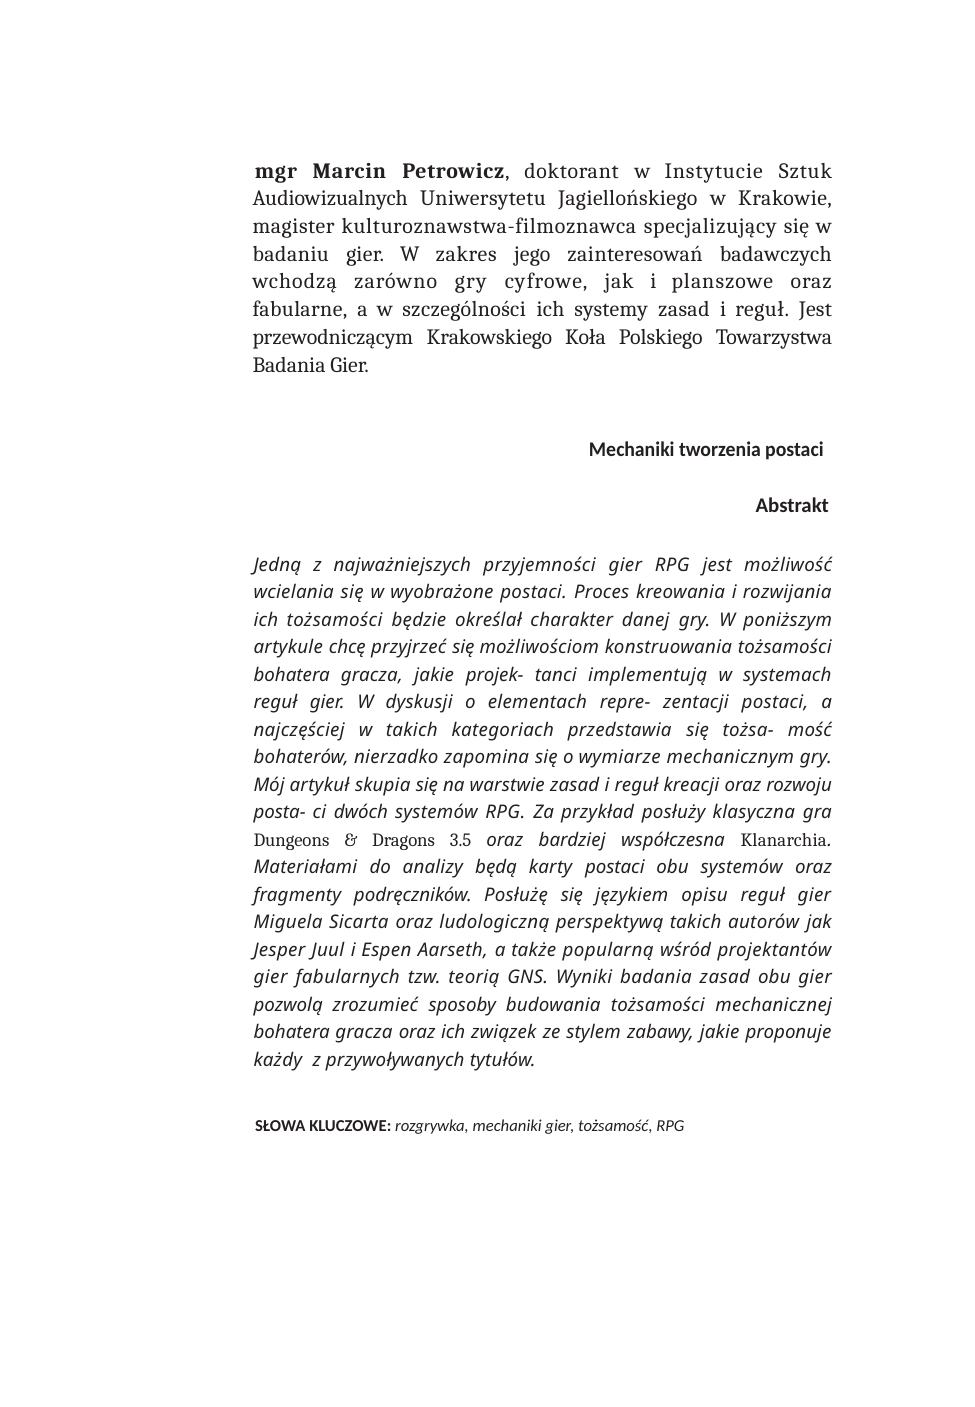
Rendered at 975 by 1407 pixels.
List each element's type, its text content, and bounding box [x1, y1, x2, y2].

text Abstrakt [253, 492, 844, 518]
text Jedną z najważniejszych przyjemności gier RPG jest możliwość wcielania się w wyobrażone postaci. Proces kreowania i rozwijania ich tożsamości będzie określał charakter danej gry. W poniższym artykule chcę przyjrzeć się możliwościom konstruowania tożsamości bohatera gracza, jakie projek- tanci implementują w systemach reguł gier. W dyskusji o elementach repre- zentacji postaci, a najczęściej w takich kategoriach przedstawia się tożsa- mość bohaterów, nierzadko zapomina się o wymiarze mechanicznym gry. Mój artykuł skupia się na warstwie zasad i reguł kreacji oraz rozwoju posta- ci dwóch systemów RPG. Za przykład posłuży klasyczna gra Dungeons & Dragons 3.5 oraz bardziej współczesna Klanarchia. Materiałami do analizy będą karty postaci obu systemów oraz fragmenty podręczników. Posłużę się językiem opisu reguł gier Miguela Sicarta oraz ludologiczną perspektywą takich autorów jak Jesper Juul i Espen Aarseth, a także popularną wśród projektantów gier fabularnych tzw. teorią GNS. Wyniki badania zasad obu gier pozwolą zrozumieć sposoby budowania tożsamości mechanicznej bohatera gracza oraz ich związek ze stylem zabawy, jakie proponuje każdy z przywoływanych tytułów. [253, 551, 832, 1071]
text SŁOWA KLUCZOWE: rozgrywka, mechaniki gier, tożsamość, RPG [255, 1115, 844, 1135]
text Mechaniki tworzenia postaci [589, 436, 844, 461]
text mgr Marcin Petrowicz, doktorant w Instytucie Sztuk Audiowizualnych Uniwersytetu Jagiellońskiego w Krakowie, magister kulturoznawstwa-filmoznawca specjalizujący się w badaniu gier. W zakres jego zainteresowań badawczych wchodzą zarówno gry cyfrowe, jak i planszowe oraz fabularne, a w szczególności ich systemy zasad i reguł. Jest przewodniczącym Krakowskiego Koła Polskiego Towarzystwa Badania Gier. [252, 158, 832, 378]
